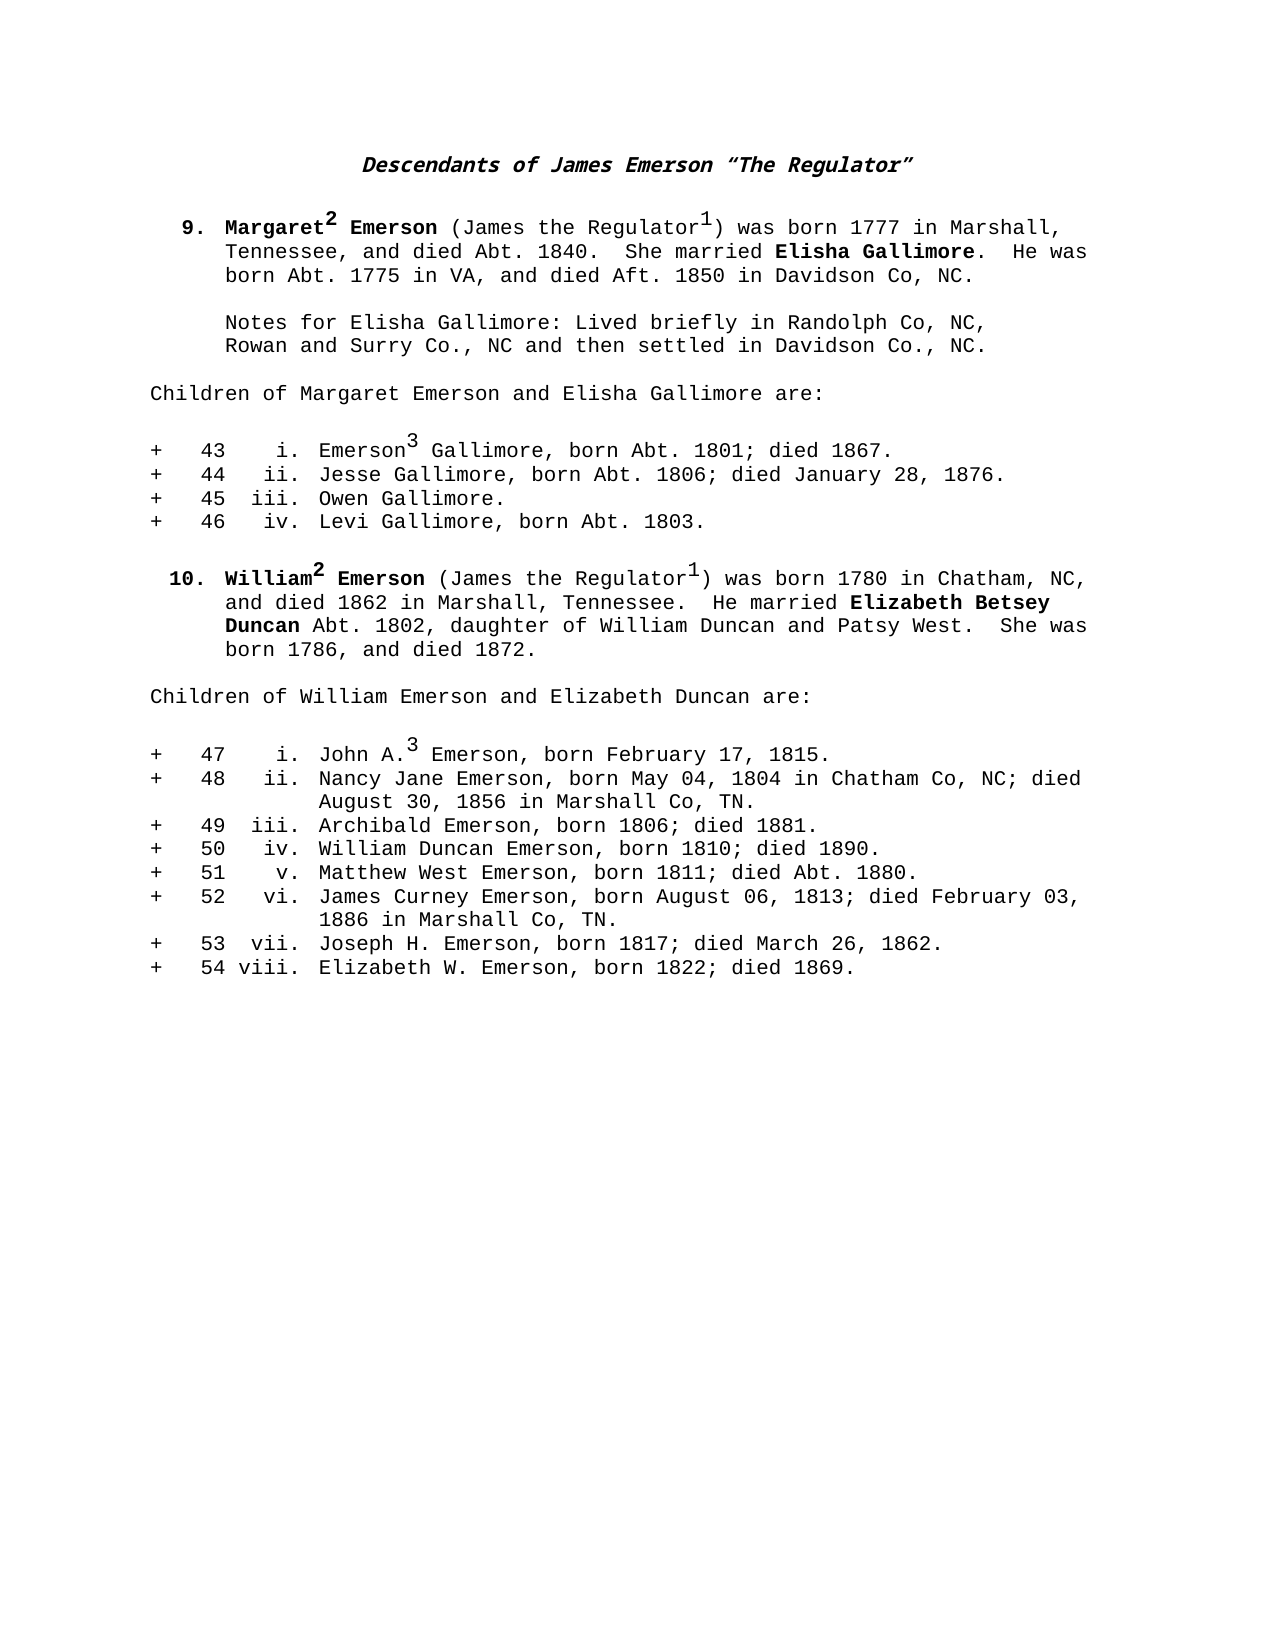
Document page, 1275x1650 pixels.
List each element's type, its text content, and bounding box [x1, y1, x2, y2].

text Notes for Elisha Gallimore: Lived briefly in Randolph Co, NC, Rowan and Surry Co., NC and then settled in Davidson Co., NC. [225, 312, 1050, 359]
text + 50 iv. William Duncan Emerson, born 1810; died 1890. [150, 838, 1125, 862]
text + 47 i. John A.3 Emerson, born February 17, 1815. [150, 733, 1125, 767]
text 10. William2 Emerson (James the Regulator1) was born 1780 in Chatham, NC, and died 1862 in Marshall, Tennessee. He married Elizabeth Betsey Duncan Abt. 1802, daughter of William Duncan and Patsy West. She was born 1786, and died 1872. [141, 559, 1125, 663]
text + 49 iii. Archibald Emerson, born 1806; died 1881. [150, 815, 1125, 838]
text + 44 ii. Jesse Gallimore, born Abt. 1806; died January 28, 1876. [150, 464, 1125, 488]
text Children of Margaret Emerson and Elisha Gallimore are: [150, 383, 1125, 406]
text + 51 v. Matthew West Emerson, born 1811; died Abt. 1880. [150, 862, 1125, 886]
text 9. Margaret2 Emerson (James the Regulator1) was born 1777 in Marshall, Tennessee, and died Abt. 1840. She married Elisha Gallimore. He was born Abt. 1775 in VA, and died Aft. 1850 in Davidson Co, NC. [141, 208, 1125, 288]
text + 46 iv. Levi Gallimore, born Abt. 1803. [150, 511, 1125, 535]
text Children of William Emerson and Elizabeth Duncan are: [150, 686, 1125, 710]
text + 54 viii. Elizabeth W. Emerson, born 1822; died 1869. [150, 957, 1125, 980]
text + 45 iii. Owen Gallimore. [150, 488, 1125, 511]
text + 43 i. Emerson3 Gallimore, born Abt. 1801; died 1867. [150, 430, 1125, 464]
text + 53 vii. Joseph H. Emerson, born 1817; died March 26, 1862. [150, 933, 1125, 957]
text + 52 vi. James Curney Emerson, born August 06, 1813; died February 03, 1886 in Marshall Co, TN. [150, 886, 1125, 933]
text + 48 ii. Nancy Jane Emerson, born May 04, 1804 in Chatham Co, NC; died August 30, 1856 in Marshall Co, TN. [150, 767, 1125, 815]
